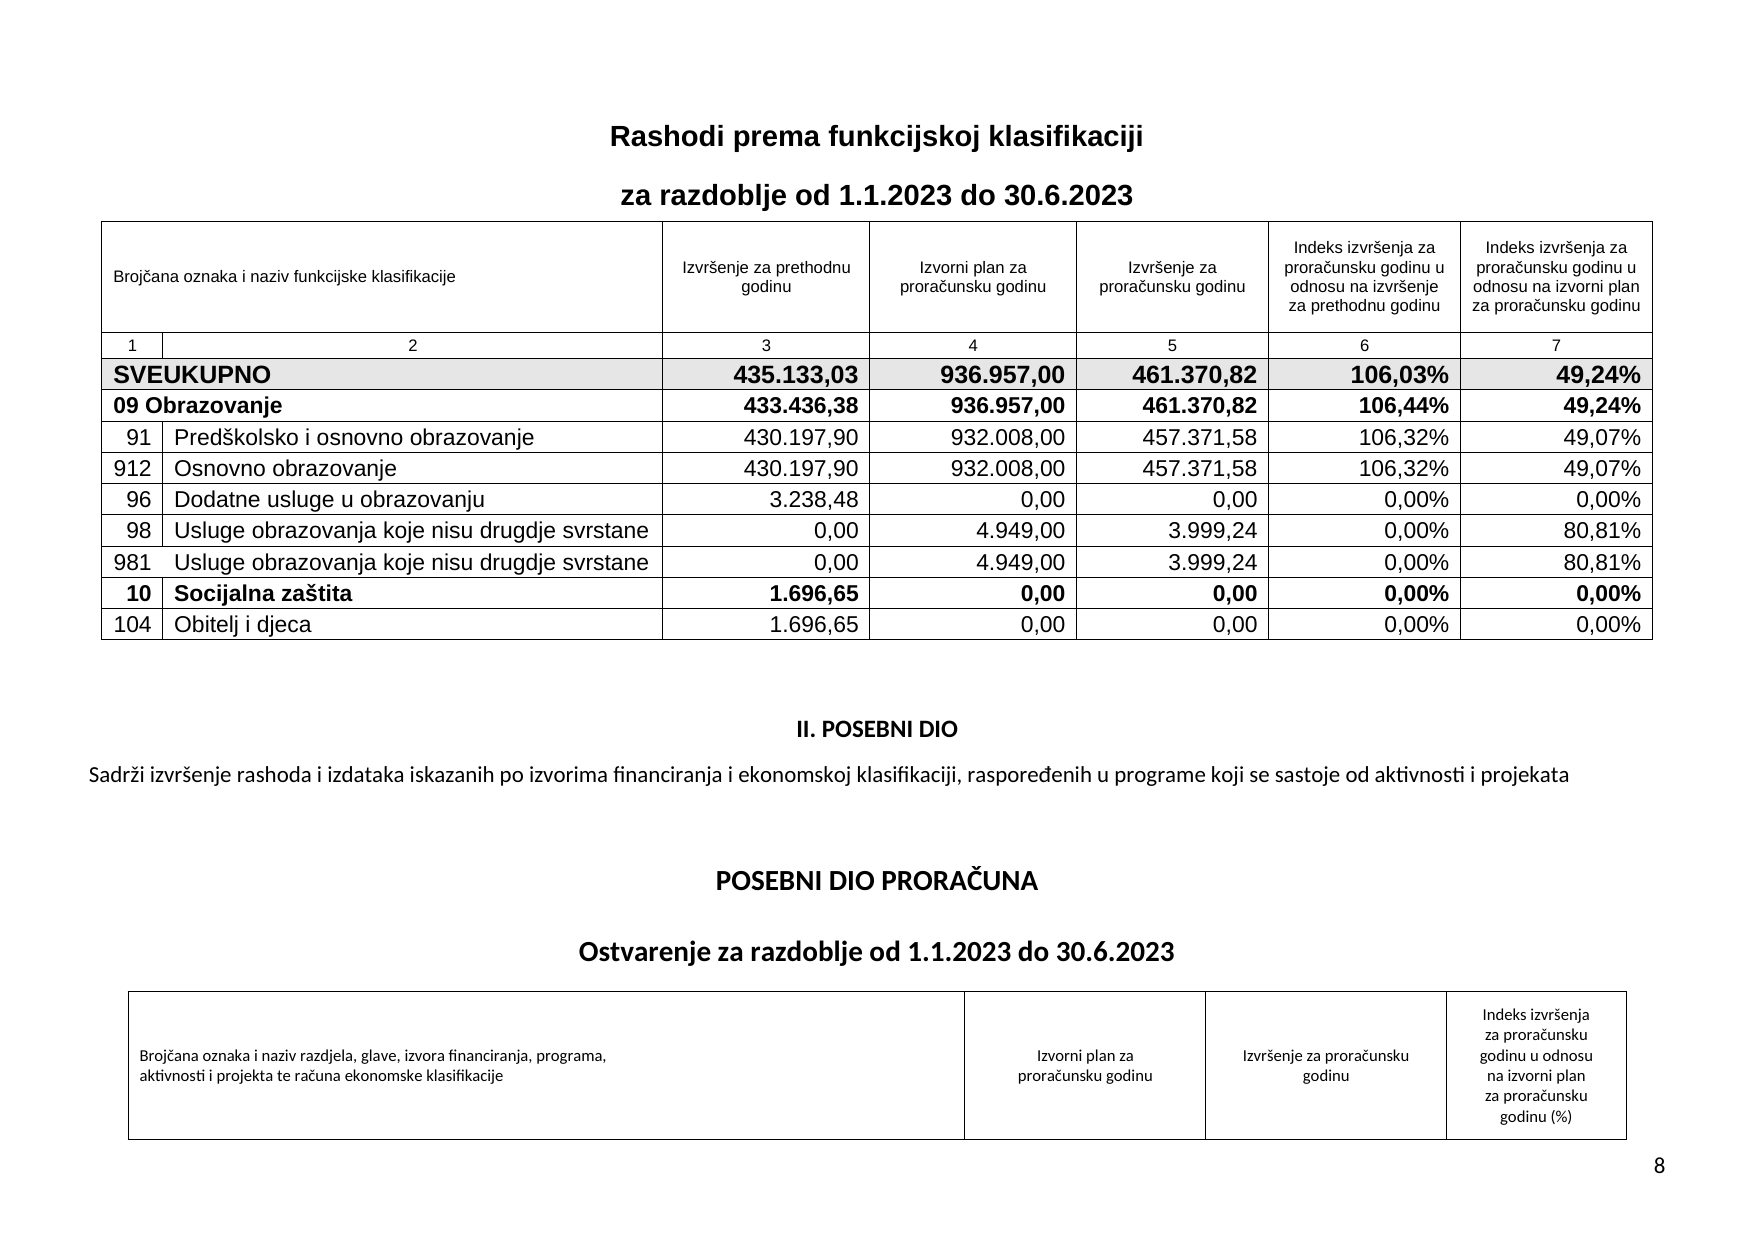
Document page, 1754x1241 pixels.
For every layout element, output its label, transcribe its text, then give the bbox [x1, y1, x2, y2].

table_cell 1.696,65 [663, 578, 869, 608]
table_cell 3 [663, 333, 869, 358]
table_cell 435.133,03 [663, 359, 869, 389]
table_cell 106,32% [1269, 422, 1460, 452]
table_cell za razdoblje od 1.1.2023 do 30.6.2023 [102, 168, 1652, 221]
table_cell 1 [102, 333, 162, 358]
table_cell Indeks izvršenja za proračunsku godinu u odnosu na izvorni plan za proračunsku godinu (%) [1447, 992, 1626, 1138]
table_cell Izvršenje za prethodnu godinu [663, 222, 869, 332]
table_cell 430.197,90 [663, 453, 869, 483]
table_cell 0,00% [1461, 484, 1652, 514]
table_cell 912 [102, 453, 162, 483]
table_cell 7 [1461, 333, 1652, 358]
table_cell 6 [1269, 333, 1460, 358]
table_cell 0,00% [1461, 609, 1652, 639]
table_cell 457.371,58 [1077, 422, 1268, 452]
table_cell 0,00 [870, 484, 1076, 514]
table_cell 104 [102, 609, 162, 639]
table_cell Indeks izvršenja za proračunsku godinu u odnosu na izvršenje za prethodnu godinu [1269, 222, 1460, 332]
table_cell Indeks izvršenja za proračunsku godinu u odnosu na izvorni plan za proračunsku godinu [1461, 222, 1652, 332]
text II. POSEBNI DIO [89, 713, 1665, 743]
table_cell 0,00% [1461, 578, 1652, 608]
table_header POSEBNI DIO PRORAČUNA [128, 850, 1626, 911]
table_cell 49,07% [1461, 453, 1652, 483]
table_cell 4 [870, 333, 1076, 358]
table_cell 0,00 [1077, 484, 1268, 514]
table_cell 106,32% [1269, 453, 1460, 483]
table_cell 0,00 [1077, 578, 1268, 608]
table_cell 3.999,24 [1077, 547, 1268, 577]
table_cell Obitelj i djeca [163, 609, 662, 639]
table_cell 430.197,90 [663, 422, 869, 452]
table_cell SVEUKUPNO [102, 359, 662, 389]
table_cell Brojčana oznaka i naziv razdjela, glave, izvora financiranja, programa, aktivnosti i projekta te računa ekonomske klasifikacije [129, 992, 964, 1138]
table_cell 981 [102, 547, 163, 577]
table_cell 0,00 [870, 609, 1076, 639]
table_cell Usluge obrazovanja koje nisu drugdje svrstane [163, 515, 662, 546]
table_cell 80,81% [1461, 515, 1652, 546]
table_cell 3.238,48 [663, 484, 869, 514]
table_cell 80,81% [1461, 547, 1652, 577]
table_cell 461.370,82 [1077, 359, 1268, 389]
table_cell 0,00% [1269, 609, 1460, 639]
table_cell 461.370,82 [1077, 390, 1268, 421]
table_cell 10 [102, 578, 162, 608]
table_cell 3.999,24 [1077, 515, 1268, 546]
table_cell Izvršenje za proračunsku godinu [1206, 992, 1446, 1138]
table_cell 0,00% [1269, 547, 1460, 577]
table_cell 106,44% [1269, 390, 1460, 421]
table_cell Predškolsko i osnovno obrazovanje [163, 422, 662, 452]
text Sadrži izvršenje rashoda i izdataka iskazanih po izvorima financiranja i ekonomskoj klasifikaciji, raspoređenih u programe koji se sastoje od aktivnosti i projekata [89, 760, 1665, 788]
table_cell 5 [1077, 333, 1268, 358]
table_cell 936.957,00 [870, 390, 1076, 421]
table_cell 96 [102, 484, 162, 514]
table_cell Usluge obrazovanja koje nisu drugdje svrstane [163, 547, 662, 577]
table_cell 49,07% [1461, 422, 1652, 452]
table_cell Socijalna zaštita [163, 578, 662, 608]
table_cell 936.957,00 [870, 359, 1076, 389]
table_cell 09 Obrazovanje [102, 390, 662, 421]
table_cell Brojčana oznaka i naziv funkcijske klasifikacije [102, 222, 662, 332]
table_cell 0,00 [663, 547, 869, 577]
table_cell 932.008,00 [870, 453, 1076, 483]
table_cell 0,00% [1269, 484, 1460, 514]
table_cell 4.949,00 [870, 547, 1076, 577]
table_cell 932.008,00 [870, 422, 1076, 452]
table_header Rashodi prema funkcijskoj klasifikaciji [102, 103, 1652, 168]
table_cell Dodatne usluge u obrazovanju [163, 484, 662, 514]
table_cell 0,00 [1077, 609, 1268, 639]
table_cell 1.696,65 [663, 609, 869, 639]
table_cell 106,03% [1269, 359, 1460, 389]
table_cell 0,00% [1269, 578, 1460, 608]
table_cell 0,00% [1269, 515, 1460, 546]
table_cell 98 [102, 515, 162, 546]
table_cell 49,24% [1461, 359, 1652, 389]
table_cell 433.436,38 [663, 390, 869, 421]
table_cell 91 [102, 422, 162, 452]
table_cell Ostvarenje za razdoblje od 1.1.2023 do 30.6.2023 [128, 911, 1626, 991]
table_cell Izvorni plan za proračunsku godinu [965, 992, 1205, 1138]
table_cell 457.371,58 [1077, 453, 1268, 483]
table_cell 4.949,00 [870, 515, 1076, 546]
table_cell Izvršenje za proračunsku godinu [1077, 222, 1268, 332]
table_cell 0,00 [870, 578, 1076, 608]
table_cell Izvorni plan za proračunsku godinu [870, 222, 1076, 332]
table_cell 49,24% [1461, 390, 1652, 421]
table_cell 0,00 [663, 515, 869, 546]
table_cell Osnovno obrazovanje [163, 453, 662, 483]
table_cell 2 [163, 333, 662, 358]
